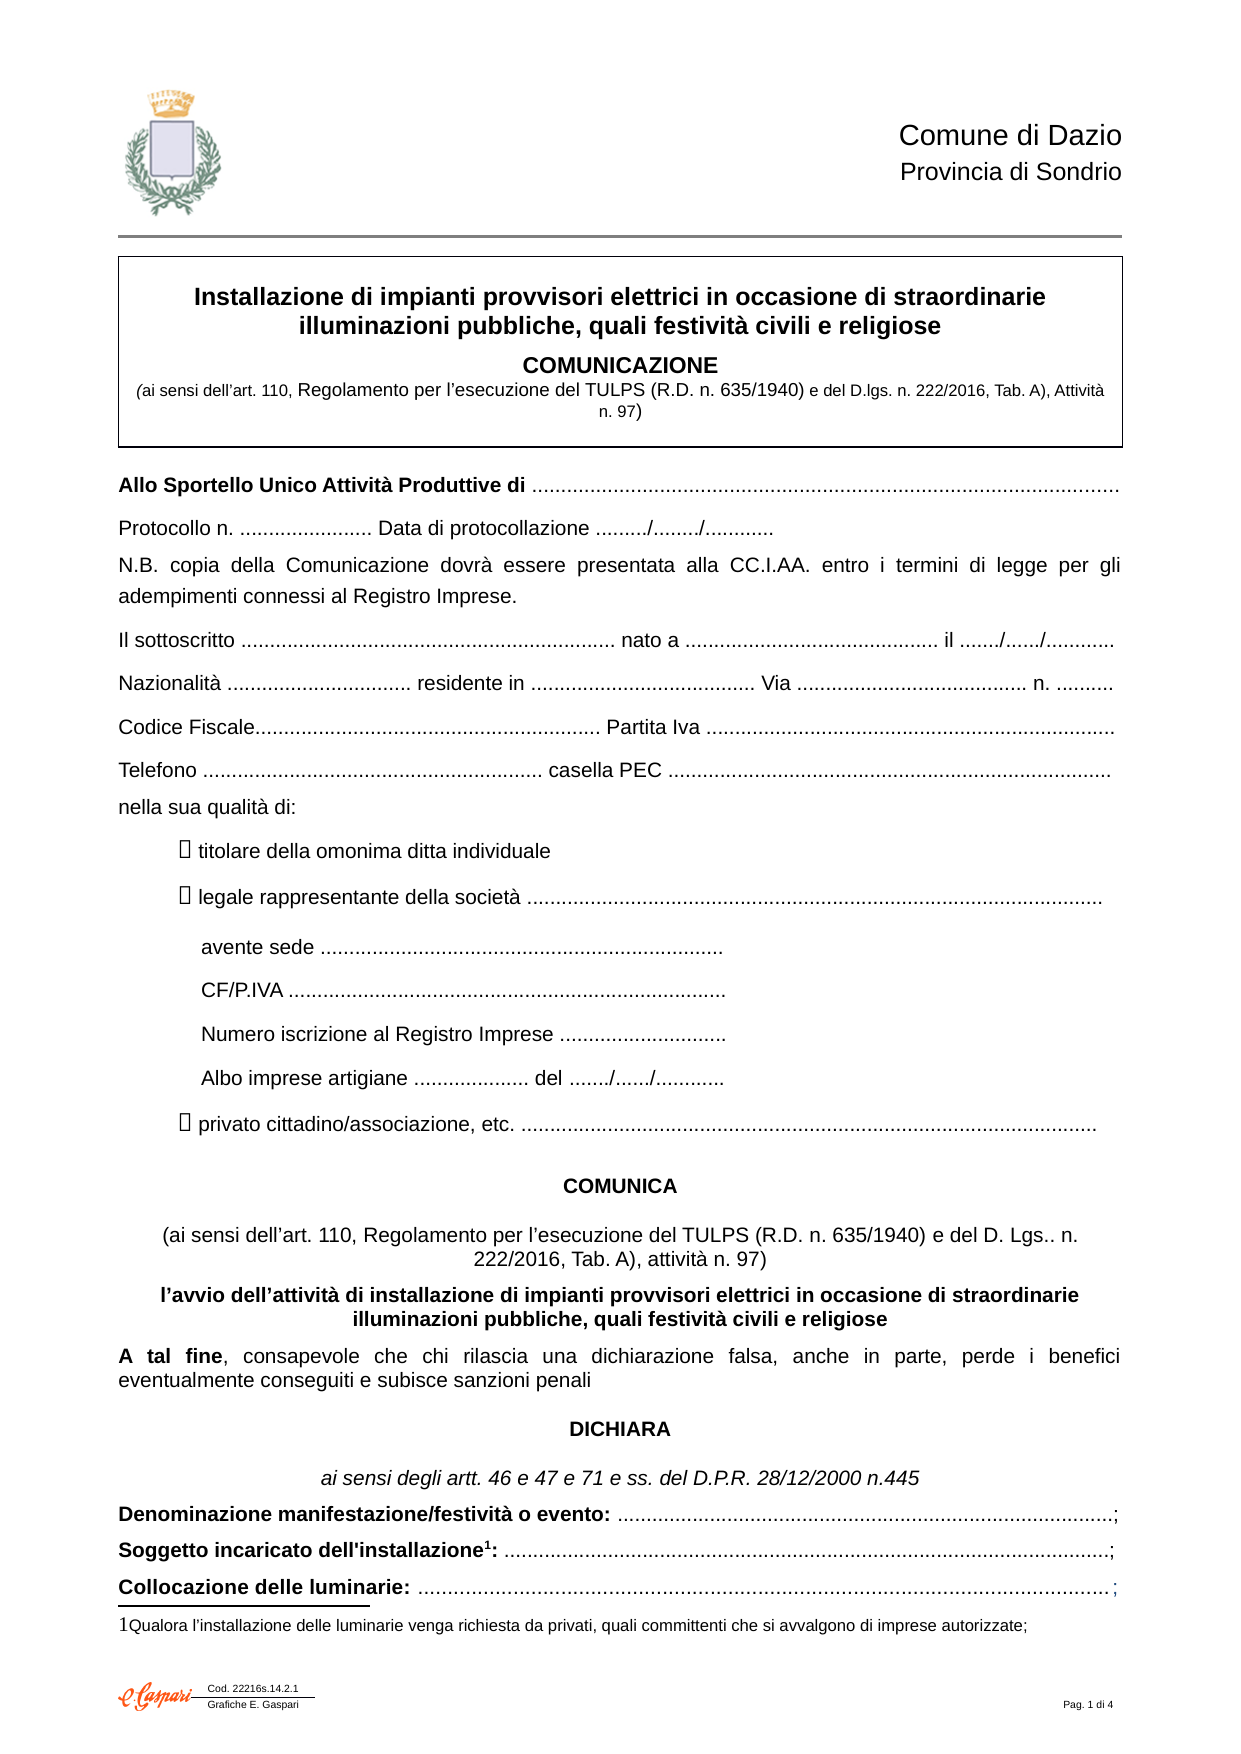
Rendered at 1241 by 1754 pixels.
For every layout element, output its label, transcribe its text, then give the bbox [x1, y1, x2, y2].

text nella sua qualità di: [118, 795, 1122, 819]
text Collocazione delle luminarie: ....................................................................................................................; [118, 1575, 1122, 1599]
text Qualora l’installazione delle luminarie venga richiesta da privati, quali committenti che si avvalgono di imprese autorizzate; [118, 1612, 1122, 1636]
picture [118, 1682, 192, 1711]
text Soggetto incaricato dell'installazione: .........................................................................................................; [118, 1538, 1122, 1562]
picture [122, 185, 224, 219]
text COMUNICA [118, 1174, 1122, 1198]
text Denominazione manifestazione/festività o evento: ......................................................................................; [118, 1502, 1122, 1526]
text N.B. copia della Comunicazione dovrà essere presentata alla CC.I.AA. entro i termini di legge per gli adempimenti connessi al Registro Imprese. [118, 553, 1122, 608]
text (ai sensi dell’art. 110, Regolamento per l’esecuzione del TULPS (R.D. n. 635/1940) e del D. Lgs.. n. 222/2016, Tab. A), attività n. 97) [118, 1223, 1122, 1271]
text Comune di Dazio [118, 118, 1122, 152]
text Nazionalità ................................ residente in ....................................... Via ........................................ n. .......... [118, 671, 1122, 695]
text Protocollo n. ....................... Data di protocollazione ........./......../............ [118, 516, 1122, 540]
text Albo imprese artigiane .................... del ......./....../............ [201, 1066, 1122, 1089]
picture [122, 152, 224, 157]
text A tal fine, consapevole che chi rilascia una dichiarazione falsa, anche in parte, perde i benefici eventualmente conseguiti e subisce sanzioni penali [118, 1343, 1122, 1391]
text Numero iscrizione al Registro Imprese ............................. [201, 1022, 1122, 1046]
text  privato cittadino/associazione, etc. .................................................................................................... [177, 1104, 1122, 1138]
text  titolare della omonima ditta individuale [177, 831, 1122, 865]
text Codice Fiscale............................................................ Partita Iva ....................................................................... [118, 715, 1122, 739]
text Il sottoscritto ................................................................. nato a ............................................ il ......./....../............ [118, 627, 1122, 651]
text DICHIARA [118, 1416, 1122, 1440]
table_header Installazione di impianti provvisori elettrici in occasione di straordinarie illuminazioni pubbliche, quali festività civili e religiose COMUNICAZIONE (ai sensi dell’art. 110, Regolamento per l’esecuzione del TULPS (R.D. n. 635/1940) e del D.lgs. n. 222/2016, Tab. A), Attività n. 97) [119, 257, 1122, 446]
text l’avvio dell’attività di installazione di impianti provvisori elettrici in occasione di straordinarie illuminazioni pubbliche, quali festività civili e religiose [118, 1283, 1122, 1331]
text Allo Sportello Unico Attività Produttive di [118, 472, 1122, 496]
text ai sensi degli artt. 46 e 47 e 71 e ss. del D.P.R. 28/12/2000 n.445 [118, 1465, 1122, 1489]
text CF/P.IVA ............................................................................ [201, 978, 1122, 1002]
text  legale rappresentante della società .................................................................................................... [177, 878, 1122, 912]
text Provincia di Sondrio [118, 157, 1122, 185]
picture [122, 87, 224, 118]
text Telefono ........................................................... casella PEC ............................................................................. [118, 758, 1122, 782]
text avente sede ...................................................................... [201, 934, 1122, 958]
